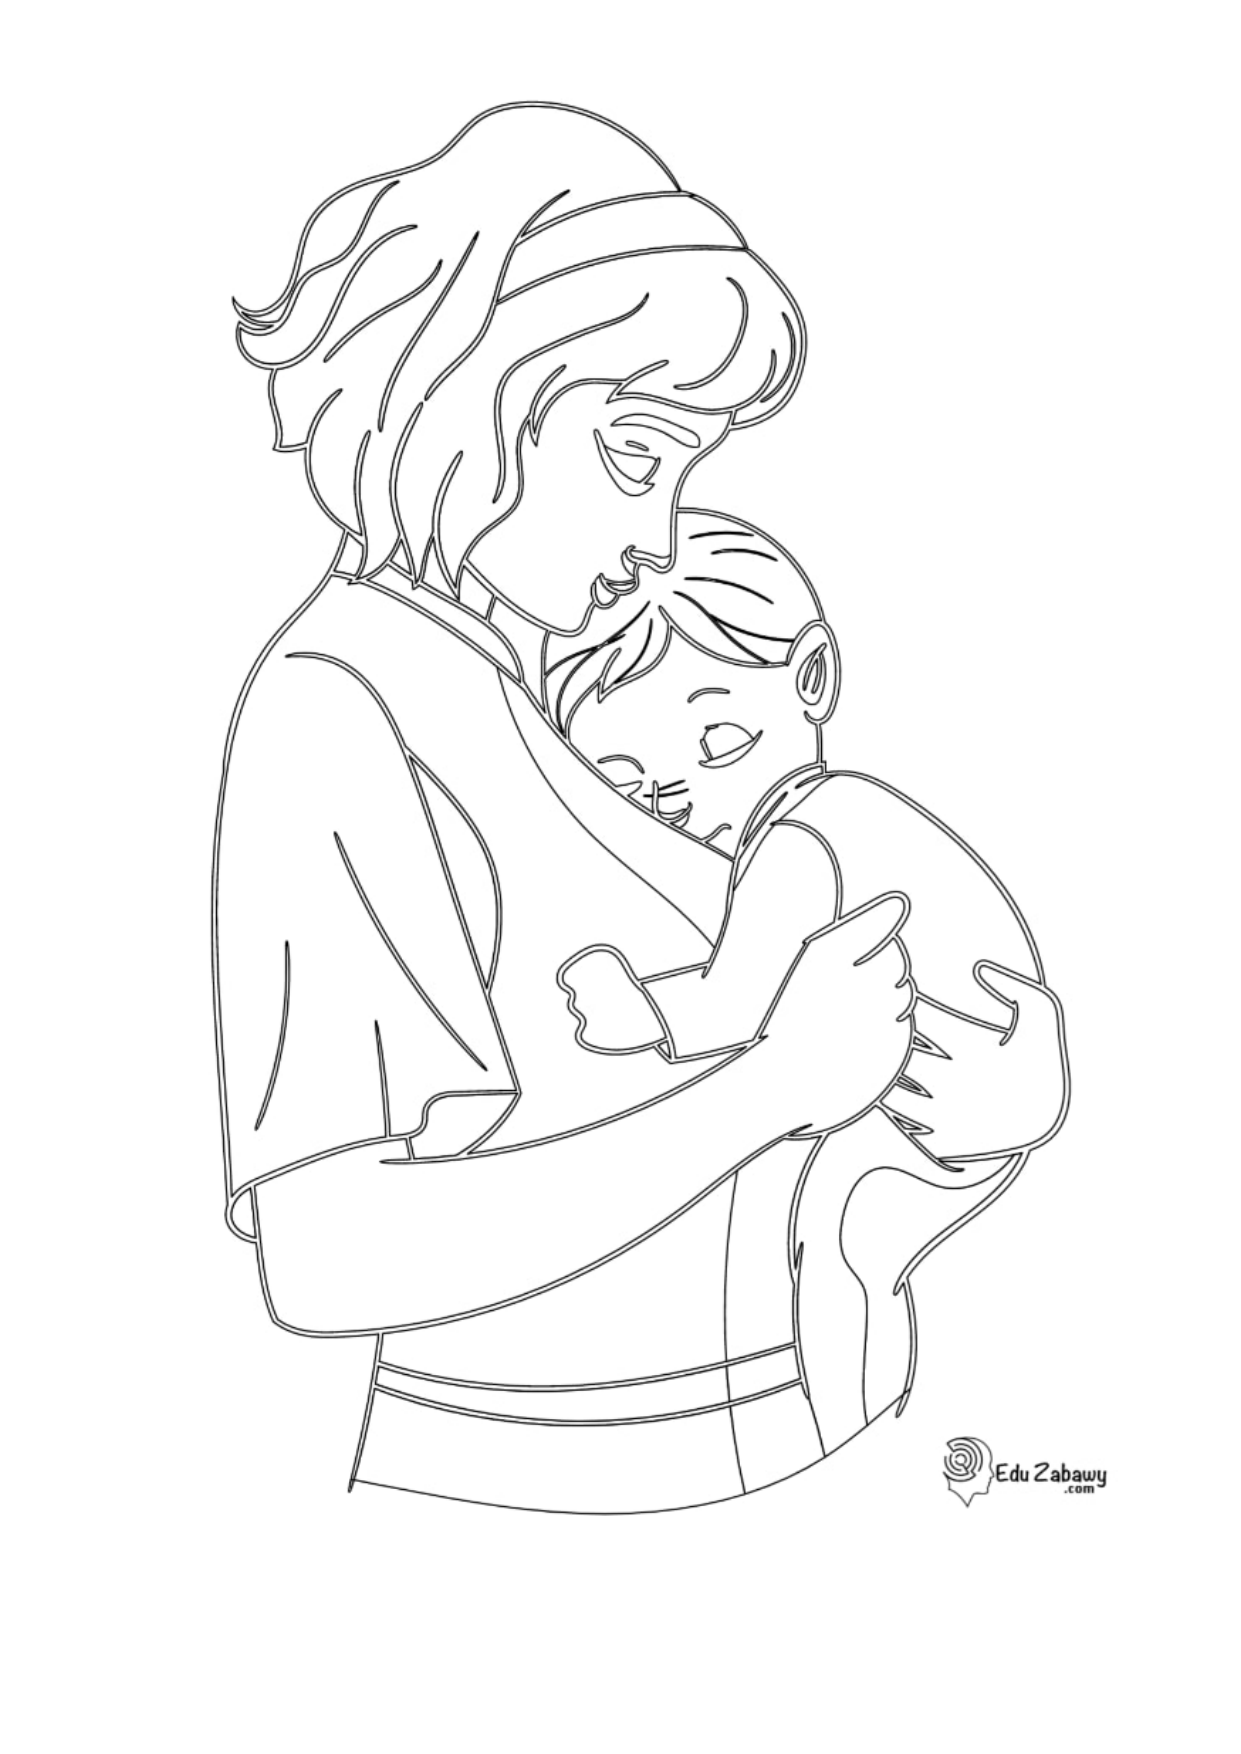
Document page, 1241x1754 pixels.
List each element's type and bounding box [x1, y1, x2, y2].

picture [118, 96, 1122, 1516]
